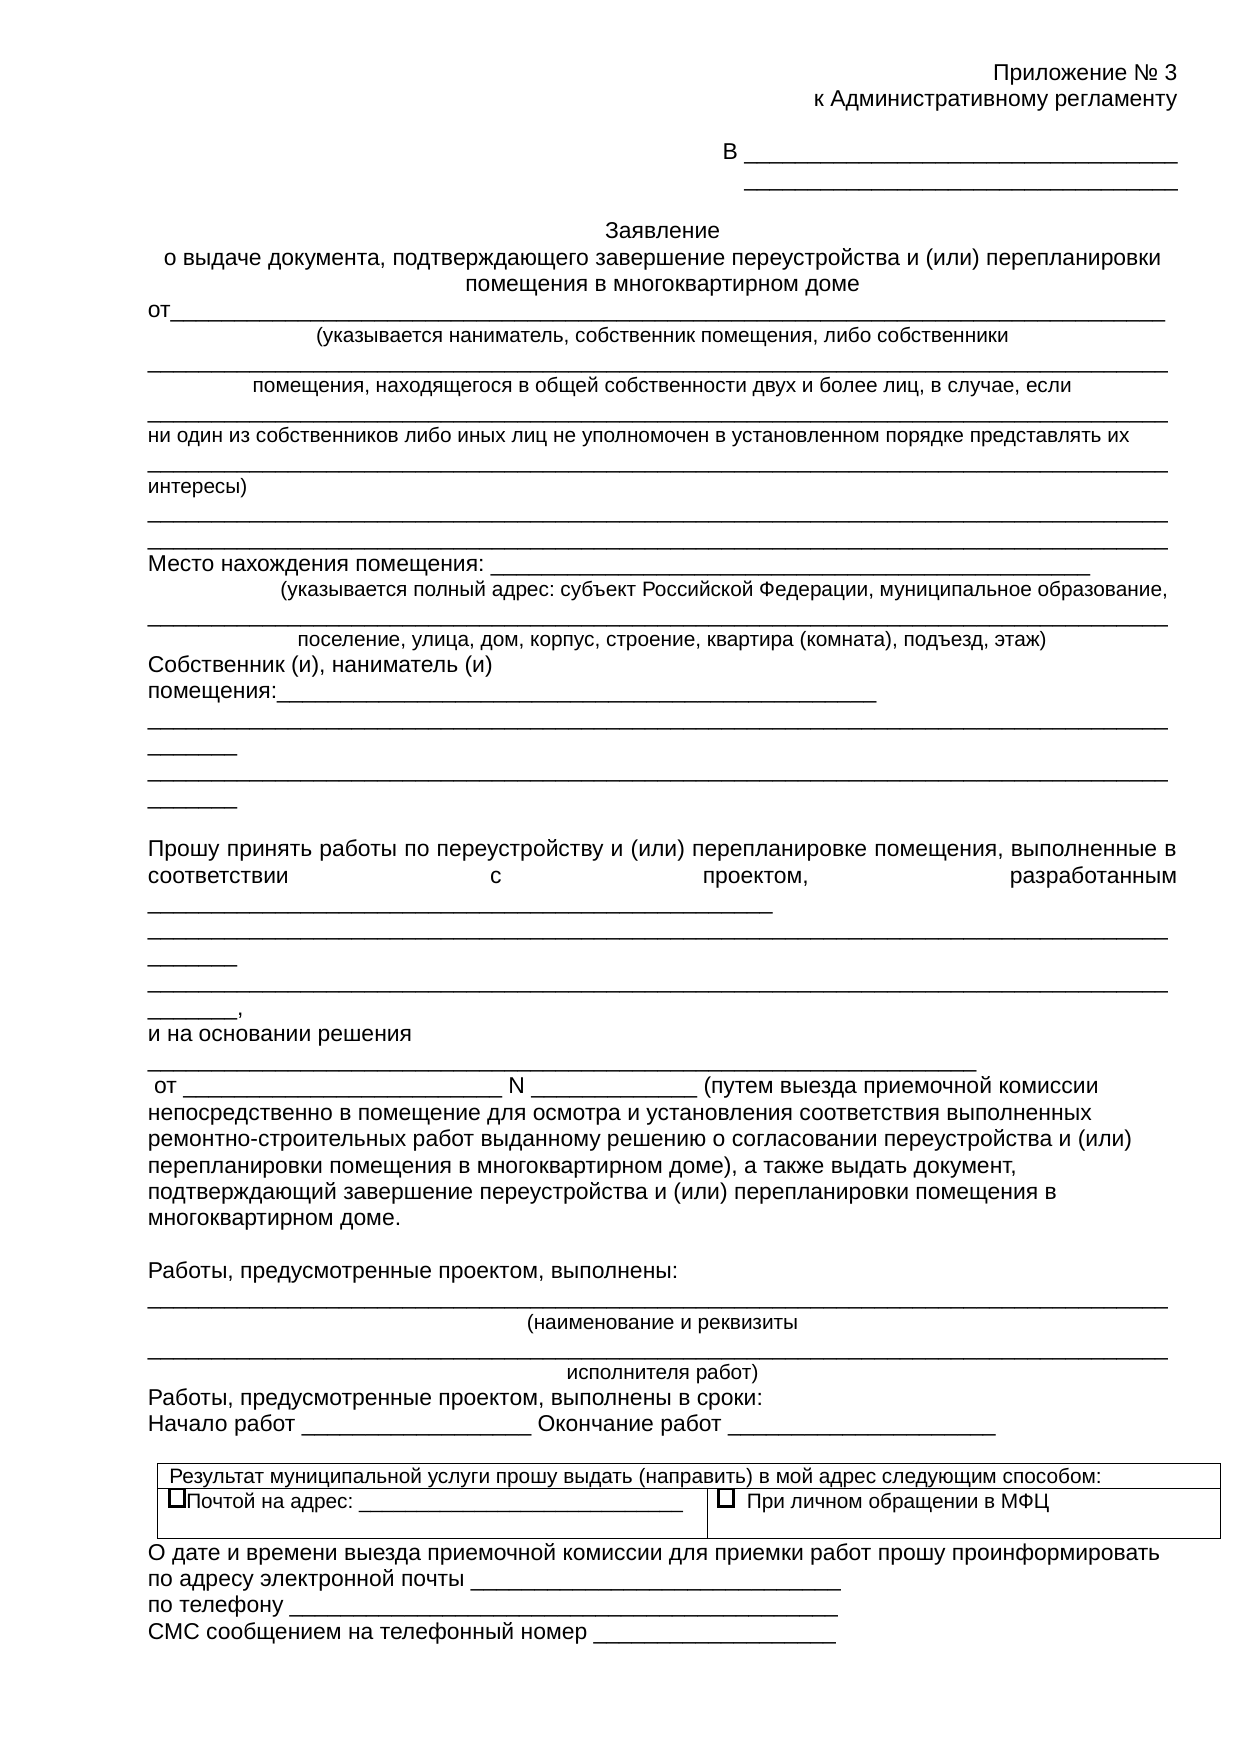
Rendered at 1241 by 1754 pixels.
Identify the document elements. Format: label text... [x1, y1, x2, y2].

text о выдаче документа, подтверждающего завершение переустройства и (или) перепланировки помещения в многоквартирном доме [148, 243, 1177, 296]
text _______________________________________________________________________________________ [148, 914, 1177, 967]
text Прошу принять работы по переустройству и (или) перепланировке помещения, выполненные в соответствии с проектом, разработанным _________________________________________________ [148, 835, 1177, 914]
text ________________________________________________________________________________ [148, 524, 1177, 550]
text Начало работ __________________ Окончание работ _____________________ [148, 1410, 1177, 1437]
text _______________________________________________________________________________________ [148, 703, 1177, 756]
text Место нахождения помещения: _______________________________________________ [148, 550, 1177, 577]
text В __________________________________ [148, 138, 1177, 164]
text ни один из собственников либо иных лиц не уполномочен в установленном порядке представлять их [148, 423, 1177, 447]
text (наименование и реквизиты [148, 1310, 1177, 1334]
text _______________________________________________________________________________________, [148, 967, 1177, 1020]
text СМС сообщением на телефонный номер ___________________ [148, 1618, 1177, 1644]
text от _________________________ N _____________ (путем выезда приемочной комиссии непосредственно в помещение для осмотра и установления соответствия выполненных ремонтно-строительных работ выданному решению о согласовании переустройства и (или) перепланировки помещения в многоквартирном доме), а также выдать документ, подтверждающий завершение переустройства и (или) перепланировки помещения в многоквартирном доме. [148, 1072, 1177, 1231]
text О дате и времени выезда приемочной комиссии для приемки работ прошу проинформировать [148, 1539, 1177, 1565]
text (указывается полный адрес: субъект Российской Федерации, муниципальное образование, [148, 577, 1177, 601]
table_cell При личном обращении в МФЦ [708, 1489, 1220, 1538]
text ________________________________________________________________________________ [148, 397, 1177, 423]
text ________________________________________________________________________________ [148, 1334, 1177, 1360]
text поселение, улица, дом, корпус, строение, квартира (комната), подъезд, этаж) [148, 627, 1177, 651]
text к Административному регламенту [148, 85, 1177, 112]
table_header Результат муниципальной услуги прошу выдать (направить) в мой адрес следующим способом: [158, 1464, 1220, 1488]
text __________________________________ [148, 164, 1177, 191]
text Работы, предусмотренные проектом, выполнены: [148, 1257, 1177, 1283]
text Заявление [148, 217, 1177, 243]
text (указывается наниматель, собственник помещения, либо собственники [148, 323, 1177, 347]
text ________________________________________________________________________________ [148, 1283, 1177, 1310]
text Собственник (и), наниматель (и) помещения:_______________________________________________ [148, 651, 1177, 703]
text ________________________________________________________________________________ [148, 347, 1177, 373]
text исполнителя работ) [148, 1360, 1177, 1384]
text ________________________________________________________________________________ [148, 497, 1177, 524]
table_cell Почтой на адрес: ____________________________ [158, 1489, 707, 1538]
text ________________________________________________________________________________ [148, 601, 1177, 627]
text по адресу электронной почты _____________________________ [148, 1565, 1177, 1591]
text помещения, находящегося в общей собственности двух и более лиц, в случае, если [148, 373, 1177, 397]
text по телефону ___________________________________________ [148, 1591, 1177, 1618]
text ________________________________________________________________________________ [148, 447, 1177, 473]
text от______________________________________________________________________________ [148, 296, 1177, 323]
text Работы, предусмотренные проектом, выполнены в сроки: [148, 1384, 1177, 1410]
text интересы) [148, 473, 1177, 497]
text Приложение № 3 [148, 59, 1177, 85]
text и на основании решения _________________________________________________________________ [148, 1020, 1177, 1072]
text _______________________________________________________________________________________ [148, 756, 1177, 809]
